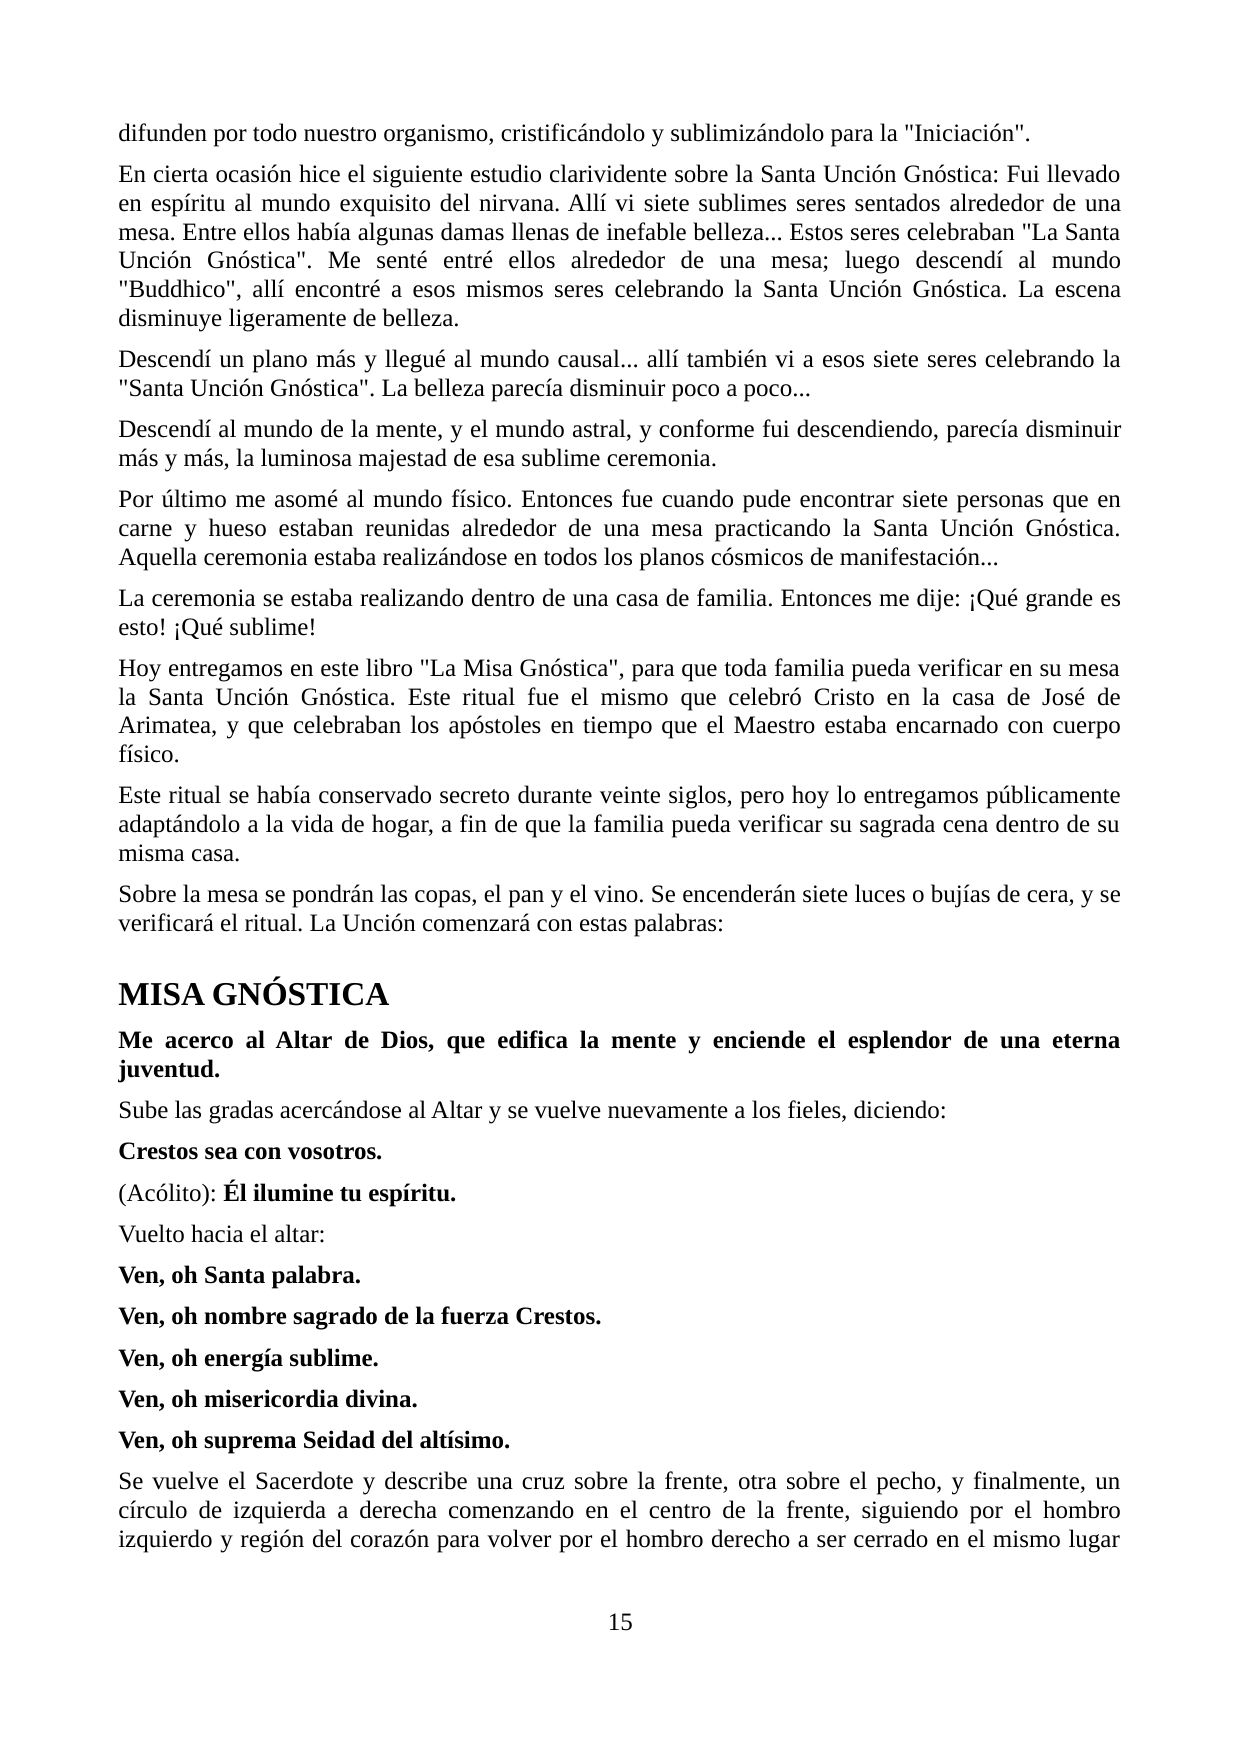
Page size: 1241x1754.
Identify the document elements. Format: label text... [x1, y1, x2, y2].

text Ven, oh misericordia divina. [118, 1384, 1122, 1413]
text Crestos sea con vosotros. [118, 1136, 1122, 1165]
text Me acerco al Altar de Dios, que edifica la mente y enciende el esplendor de una eterna juventud. [118, 1025, 1122, 1083]
text Este ritual se había conservado secreto durante veinte siglos, pero hoy lo entregamos públicamente adaptándolo a la vida de hogar, a fin de que la familia pueda verificar su sagrada cena dentro de su misma casa. [118, 781, 1122, 867]
text En cierta ocasión hice el siguiente estudio clarividente sobre la Santa Unción Gnóstica: Fui llevado en espíritu al mundo exquisito del nirvana. Allí vi siete sublimes seres sentados alrededor de una mesa. Entre ellos había algunas damas llenas de inefable belleza... Estos seres celebraban "La Santa Unción Gnóstica". Me senté entré ellos alrededor de una mesa; luego descendí al mundo "Buddhico", allí encontré a esos mismos seres celebrando la Santa Unción Gnóstica. La escena disminuye ligeramente de belleza. [118, 159, 1122, 332]
text Sobre la mesa se pondrán las copas, el pan y el vino. Se encenderán siete luces o bujías de cera, y se verificará el ritual. La Unción comenzará con estas palabras: [118, 879, 1122, 937]
text (Acólito): Él ilumine tu espíritu. [118, 1178, 1122, 1206]
text Ven, oh nombre sagrado de la fuerza Crestos. [118, 1301, 1122, 1330]
text Por último me asomé al mundo físico. Entonces fue cuando pude encontrar siete personas que en carne y hueso estaban reunidas alrededor de una mesa practicando la Santa Unción Gnóstica. Aquella ceremonia estaba realizándose en todos los planos cósmicos de manifestación... [118, 484, 1122, 571]
text Ven, oh energía sublime. [118, 1343, 1122, 1371]
text difunden por todo nuestro organismo, cristificándolo y sublimizándolo para la "Iniciación". [118, 118, 1122, 147]
text Sube las gradas acercándose al Altar y se vuelve nuevamente a los fieles, diciendo: [118, 1095, 1122, 1124]
text Hoy entregamos en este libro "La Misa Gnóstica", para que toda familia pueda verificar en su mesa la Santa Unción Gnóstica. Este ritual fue el mismo que celebró Cristo en la casa de José de Arimatea, y que celebraban los apóstoles en tiempo que el Maestro estaba encarnado con cuerpo físico. [118, 653, 1122, 768]
text Se vuelve el Sacerdote y describe una cruz sobre la frente, otra sobre el pecho, y finalmente, un círculo de izquierda a derecha comenzando en el centro de la frente, siguiendo por el hombro izquierdo y región del corazón para volver por el hombro derecho a ser cerrado en el mismo lugar [118, 1466, 1122, 1553]
text Ven, oh Santa palabra. [118, 1260, 1122, 1289]
text Descendí al mundo de la mente, y el mundo astral, y conforme fui descendiendo, parecía disminuir más y más, la luminosa majestad de esa sublime ceremonia. [118, 414, 1122, 472]
text Ven, oh suprema Seidad del altísimo. [118, 1425, 1122, 1454]
subtitle MISA GNÓSTICA [118, 974, 1122, 1013]
text La ceremonia se estaba realizando dentro de una casa de familia. Entonces me dije: ¡Qué grande es esto! ¡Qué sublime! [118, 583, 1122, 641]
text Descendí un plano más y llegué al mundo causal... allí también vi a esos siete seres celebrando la "Santa Unción Gnóstica". La belleza parecía disminuir poco a poco... [118, 344, 1122, 402]
text Vuelto hacia el altar: [118, 1219, 1122, 1248]
